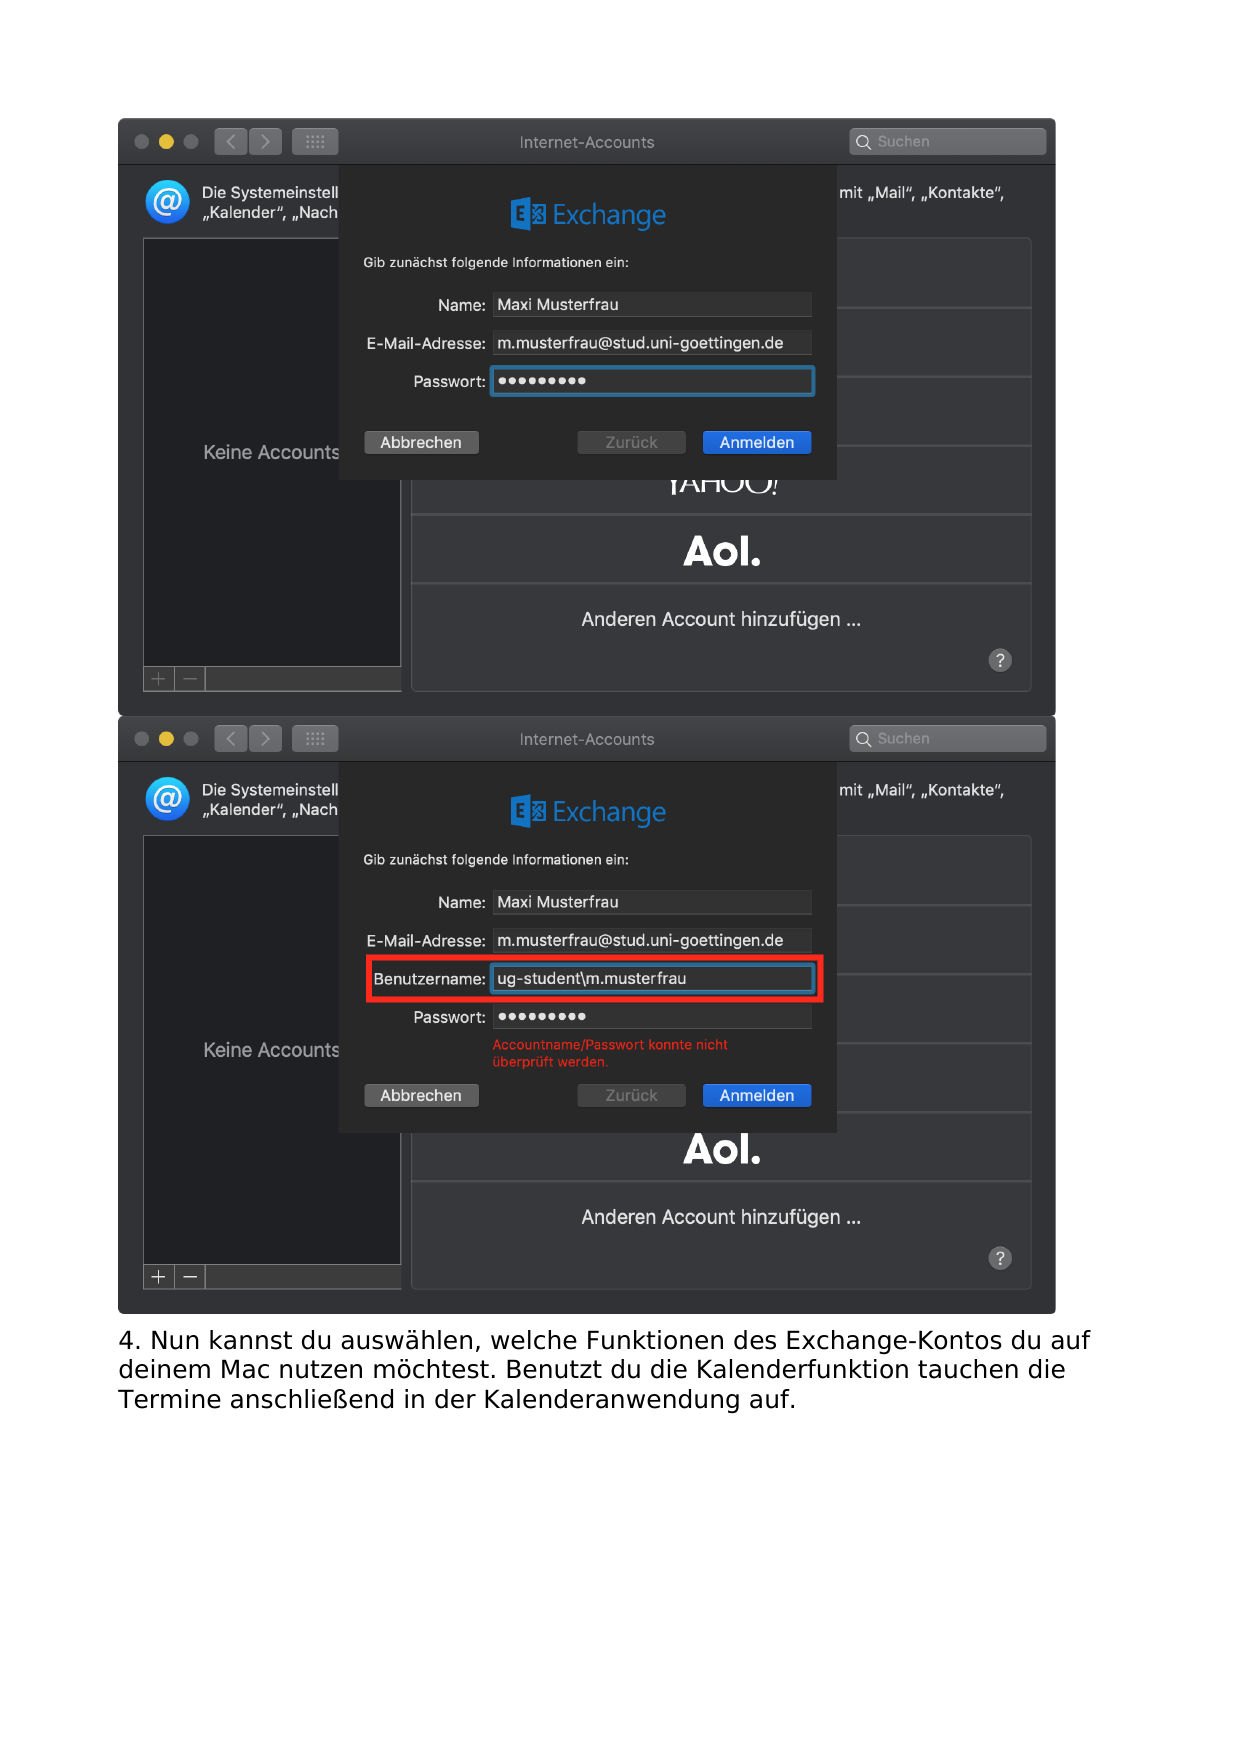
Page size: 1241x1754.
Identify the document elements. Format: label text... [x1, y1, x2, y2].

text 4. Nun kannst du auswählen, welche Funktionen des Exchange-Kontos du auf deinem Mac nutzen möchtest. Benutzt du die Kalenderfunktion tauchen die Termine anschließend in der Kalenderanwendung auf. [118, 1326, 1122, 1414]
picture [118, 118, 1056, 1314]
